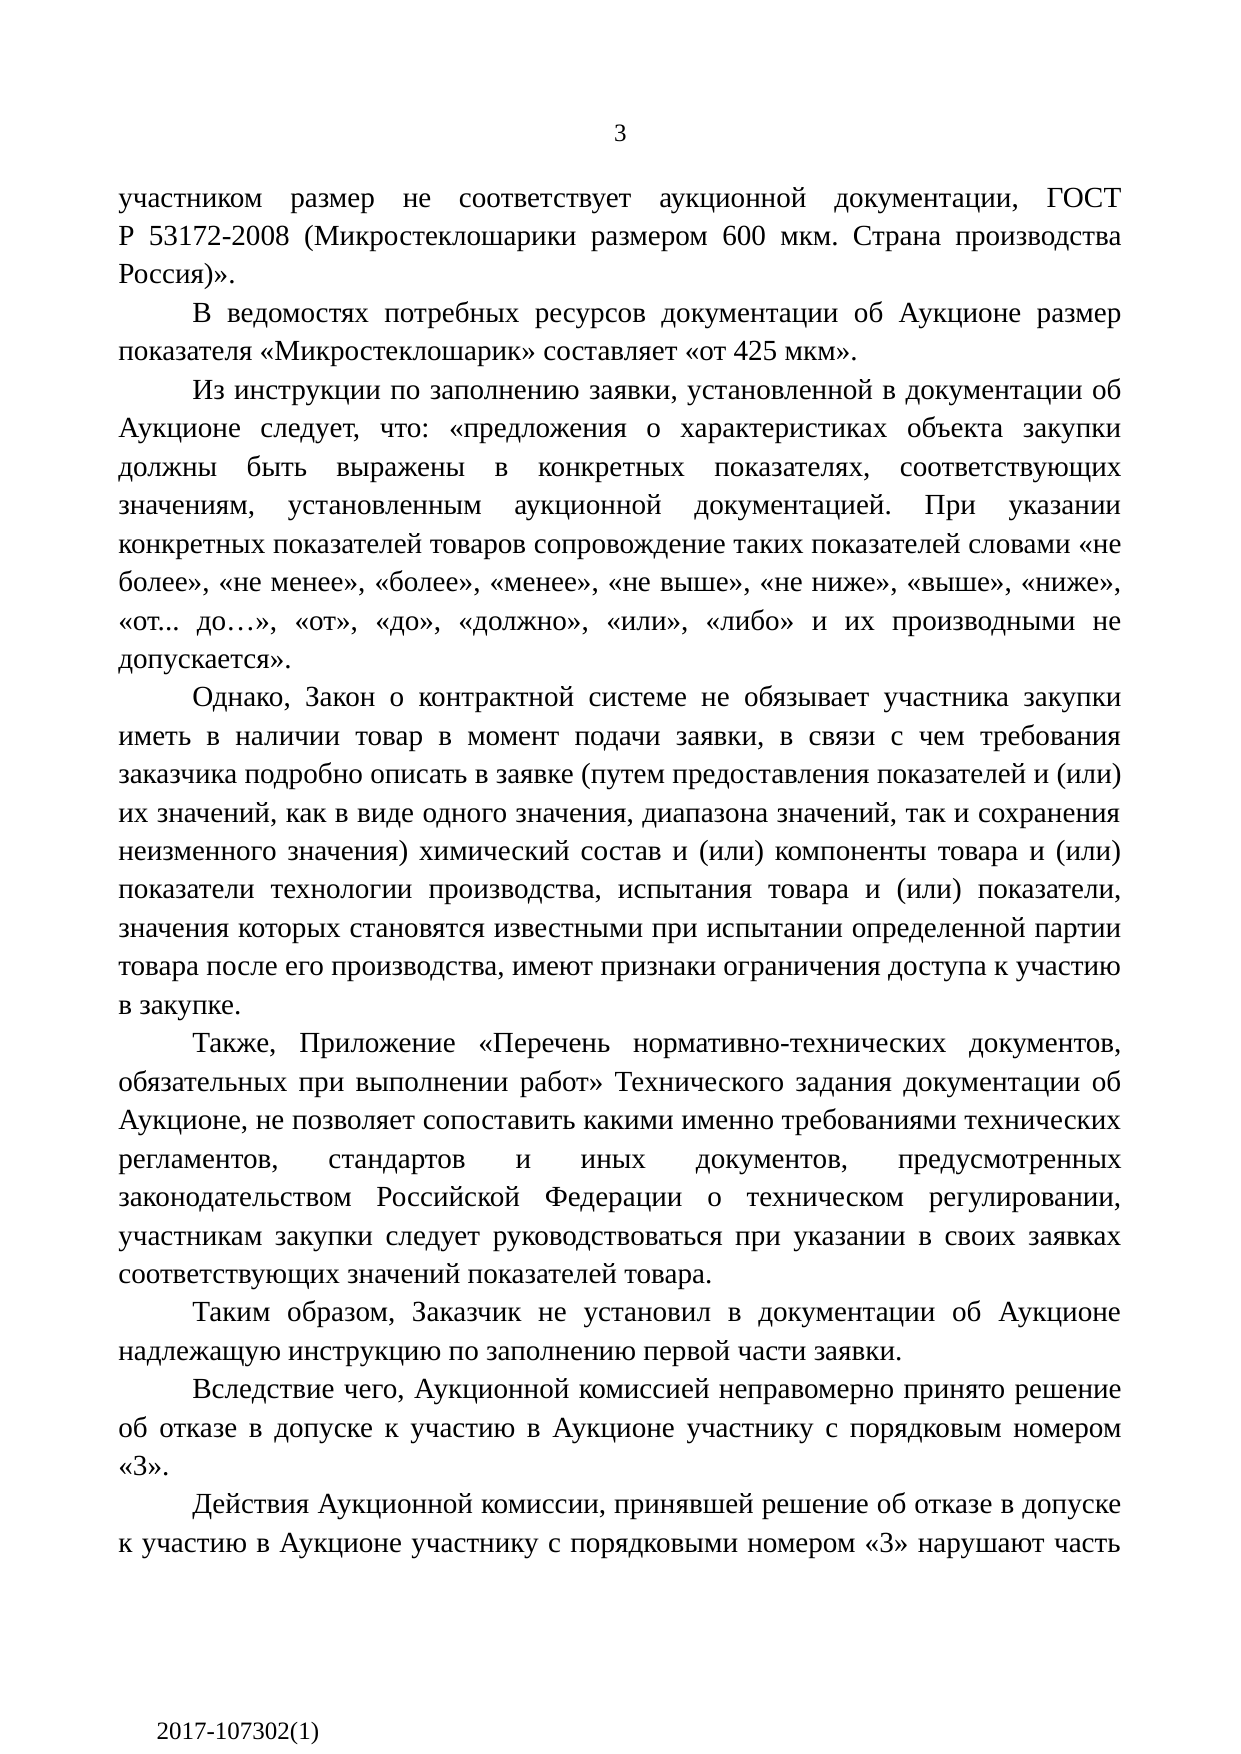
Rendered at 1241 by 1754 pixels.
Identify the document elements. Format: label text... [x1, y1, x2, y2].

text Однако, Закон о контрактной системе не обязывает участника закупки иметь в наличии товар в момент подачи заявки, в связи с чем требования заказчика подробно описать в заявке (путем предоставления показателей и (или) их значений, как в виде одного значения, диапазона значений, так и сохранения неизменного значения) химический состав и (или) компоненты товара и (или) показатели технологии производства, испытания товара и (или) показатели, значения которых становятся известными при испытании определенной партии товара после его производства, имеют признаки ограничения доступа к участию в закупке. [118, 676, 1122, 1022]
text Из инструкции по заполнению заявки, установленной в документации об Аукционе следует, что: «предложения о характеристиках объекта закупки должны быть выражены в конкретных показателях, соответствующих значениям, установленным аукционной документацией. При указании конкретных показателей товаров сопровождение таких показателей словами «не более», «не менее», «более», «менее», «не выше», «не ниже», «выше», «ниже», «от... до…», «от», «до», «должно», «или», «либо» и их производными не допускается». [118, 368, 1122, 676]
text В ведомостях потребных ресурсов документации об Аукционе размер показателя «Микростеклошарик» составляет «от 425 мкм». [118, 292, 1122, 368]
text Вследствие чего, Аукционной комиссией неправомерно принято решение об отказе в допуске к участию в Аукционе участнику с порядковым номером «3». [118, 1368, 1122, 1483]
text Также, Приложение «Перечень нормативно-технических документов, обязательных при выполнении работ» Технического задания документации об Аукционе, не позволяет сопоставить какими именно требованиями технических регламентов, стандартов и иных документов, предусмотренных законодательством Российской Федерации о техническом регулировании, участникам закупки следует руководствоваться при указании в своих заявках соответствующих значений показателей товара. [118, 1022, 1122, 1291]
text Действия Аукционной комиссии, принявшей решение об отказе в допуске к участию в Аукционе участнику с порядковыми номером «3» нарушают часть [118, 1483, 1122, 1560]
text участником размер не соответствует аукционной документации, ГОСТ Р 53172-2008 (Микростеклошарики размером 600 мкм. Страна производства Россия)». [118, 176, 1122, 292]
text Таким образом, Заказчик не установил в документации об Аукционе надлежащую инструкцию по заполнению первой части заявки. [118, 1291, 1122, 1368]
